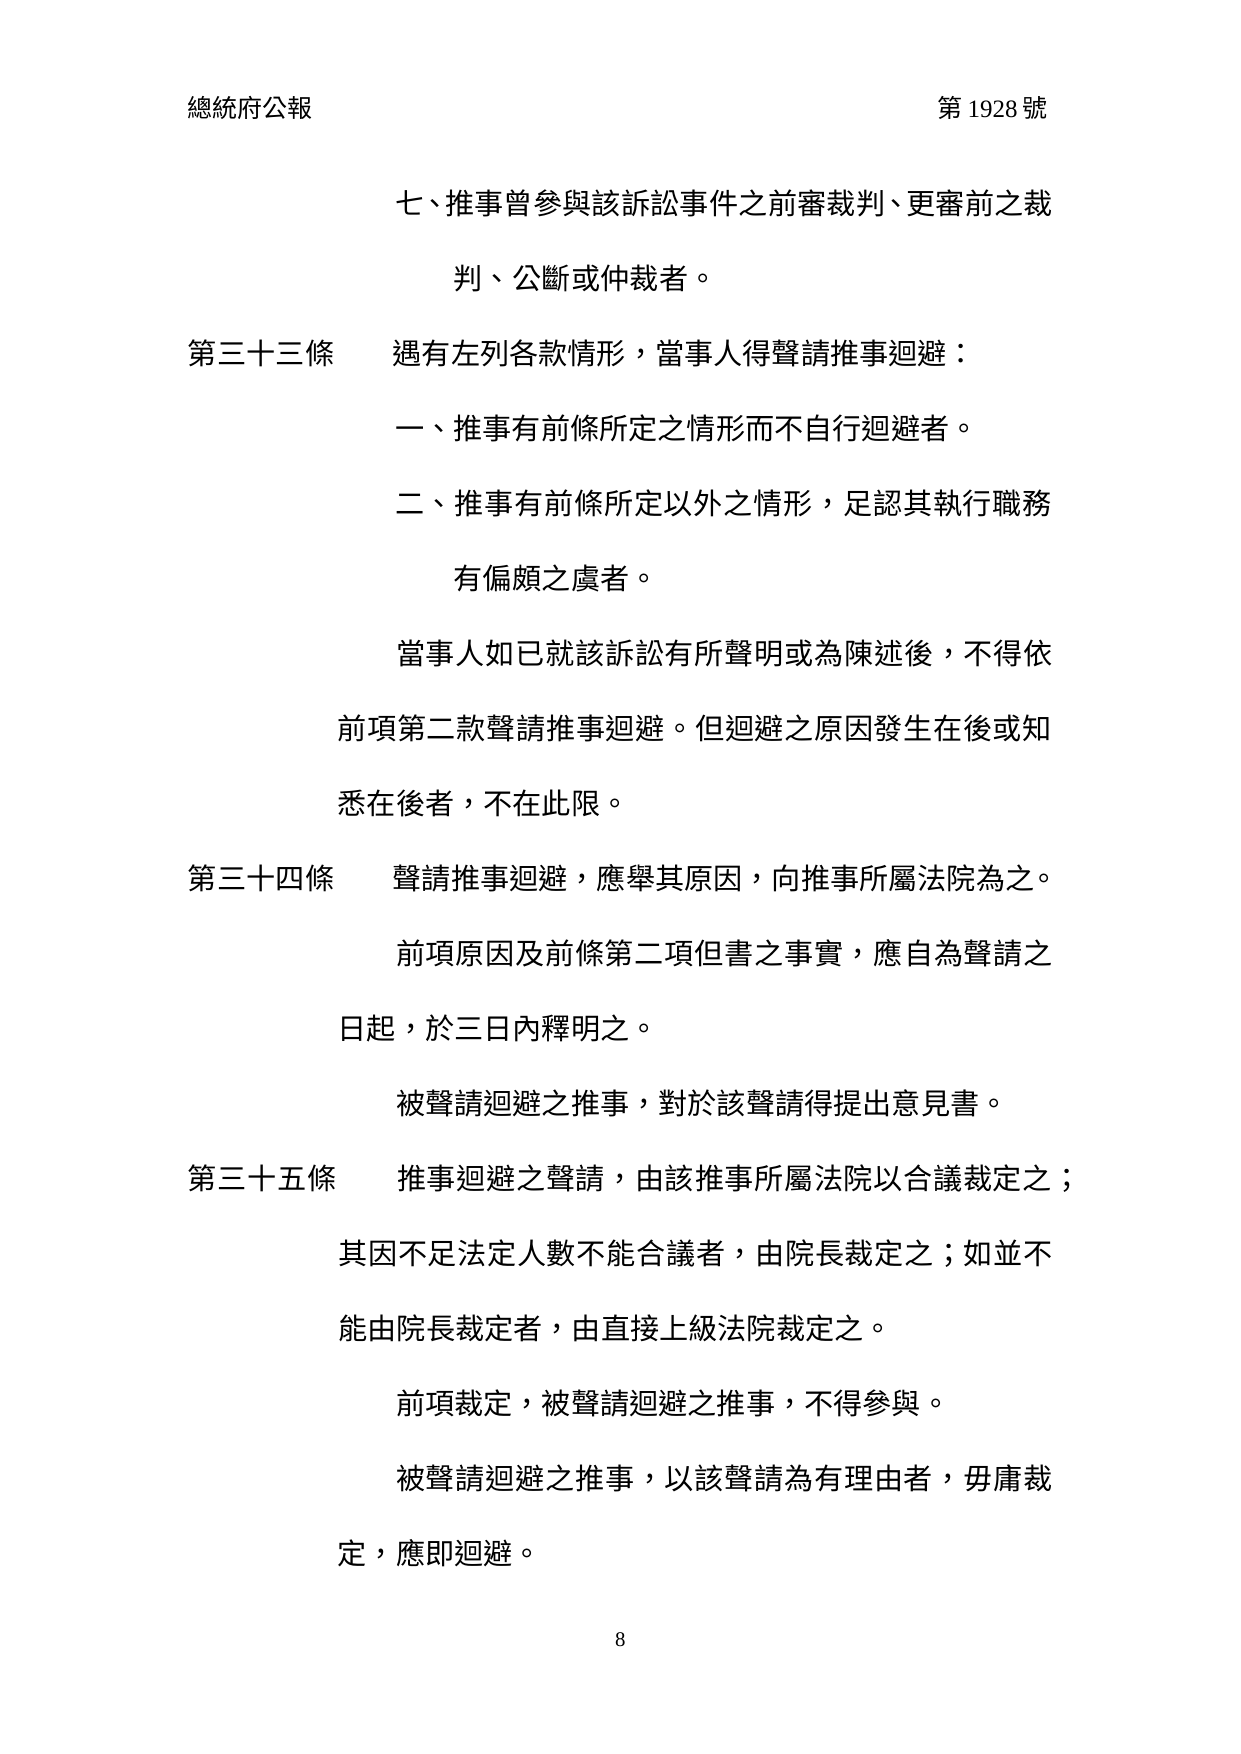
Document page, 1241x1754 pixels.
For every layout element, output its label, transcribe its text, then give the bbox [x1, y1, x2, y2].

text 第三十四條 聲請推事迴避，應舉其原因，向推事所屬法院為之。 [187, 839, 1053, 914]
text 前項裁定，被聲請迴避之推事，不得參與。 [337, 1364, 1053, 1439]
text 被聲請迴避之推事，對於該聲請得提出意見書。 [337, 1064, 1053, 1139]
text 七、推事曾參與該訴訟事件之前審裁判、更審前之裁判、公斷或仲裁者。 [395, 164, 1053, 314]
text 二、推事有前條所定以外之情形，足認其執行職務有偏頗之虞者。 [395, 464, 1053, 614]
text 第三十三條 遇有左列各款情形，當事人得聲請推事迴避： [187, 314, 1053, 389]
text 當事人如已就該訴訟有所聲明或為陳述後，不得依前項第二款聲請推事迴避。但迴避之原因發生在後或知悉在後者，不在此限。 [337, 614, 1053, 839]
text 一、推事有前條所定之情形而不自行迴避者。 [395, 389, 1053, 464]
text 被聲請迴避之推事，以該聲請為有理由者，毋庸裁定，應即迴避。 [337, 1439, 1053, 1589]
text 前項原因及前條第二項但書之事實，應自為聲請之日起，於三日內釋明之。 [337, 914, 1053, 1064]
text 第三十五條 推事迴避之聲請，由該推事所屬法院以合議裁定之；其因不足法定人數不能合議者，由院長裁定之；如並不能由院長裁定者，由直接上級法院裁定之。 [187, 1139, 1053, 1364]
